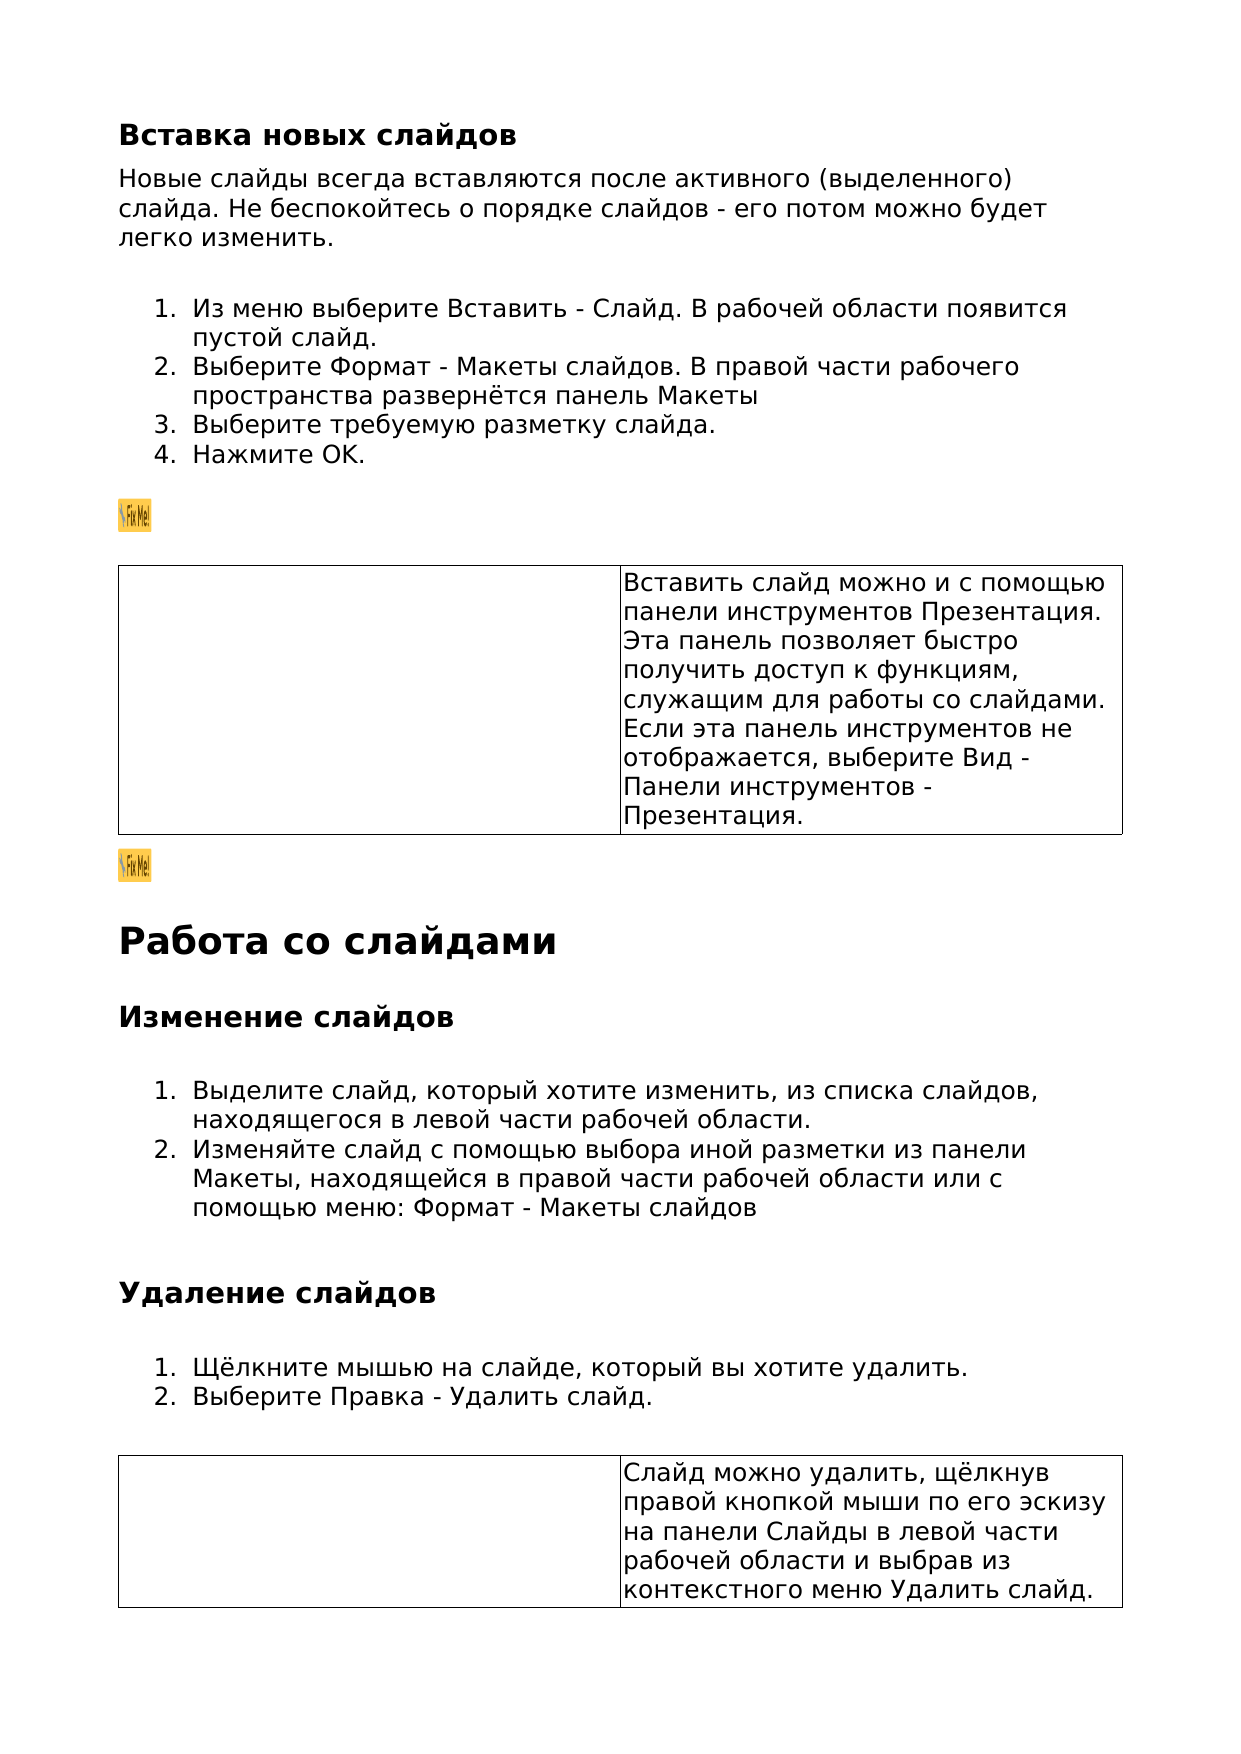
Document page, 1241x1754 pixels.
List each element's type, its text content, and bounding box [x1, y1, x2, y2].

text Новые слайды всегда вставляются после активного (выделенного) слайда. Не беспокойтесь о порядке слайдов - его потом можно будет легко изменить. [118, 164, 1122, 252]
list Выберите Правка - Удалить слайд. [177, 1382, 1122, 1411]
subtitle Работа со слайдами [118, 919, 1122, 963]
list Изменяйте слайд с помощью выбора иной разметки из панели Макеты, находящейся в правой части рабочей области или с помощью меню: Формат - Макеты слайдов [177, 1135, 1122, 1222]
list Выберите требуемую разметку слайда. [177, 411, 1122, 440]
list Щёлкните мышью на слайде, который вы хотите удалить. [177, 1353, 1122, 1382]
table_header [119, 566, 620, 834]
table_header Вставить слайд можно и с помощью панели инструментов Презентация. Эта панель позволяет быстро получить доступ к функциям, служащим для работы со слайдами. Если эта панель инструментов не отображается, выберите Вид - Панели инструментов - Презентация. [621, 566, 1122, 834]
list Из меню выберите Вставить - Слайд. В рабочей области появится пустой слайд. [177, 294, 1122, 352]
list Выберите Формат - Макеты слайдов. В правой части рабочего пространства развернётся панель Макеты [177, 352, 1122, 411]
subtitle Вставка новых слайдов [118, 118, 1122, 152]
table_header Слайд можно удалить, щёлкнув правой кнопкой мыши по его эскизу на панели Слайды в левой части рабочей области и выбрав из контекстного меню Удалить слайд. [621, 1456, 1122, 1607]
subtitle Изменение слайдов [118, 1001, 1122, 1034]
table_header [119, 1456, 620, 1607]
list Выделите слайд, который хотите изменить, из списка слайдов, находящегося в левой части рабочей области. [177, 1077, 1122, 1135]
subtitle Удаление слайдов [118, 1277, 1122, 1311]
list Нажмите OK. [177, 440, 1122, 469]
